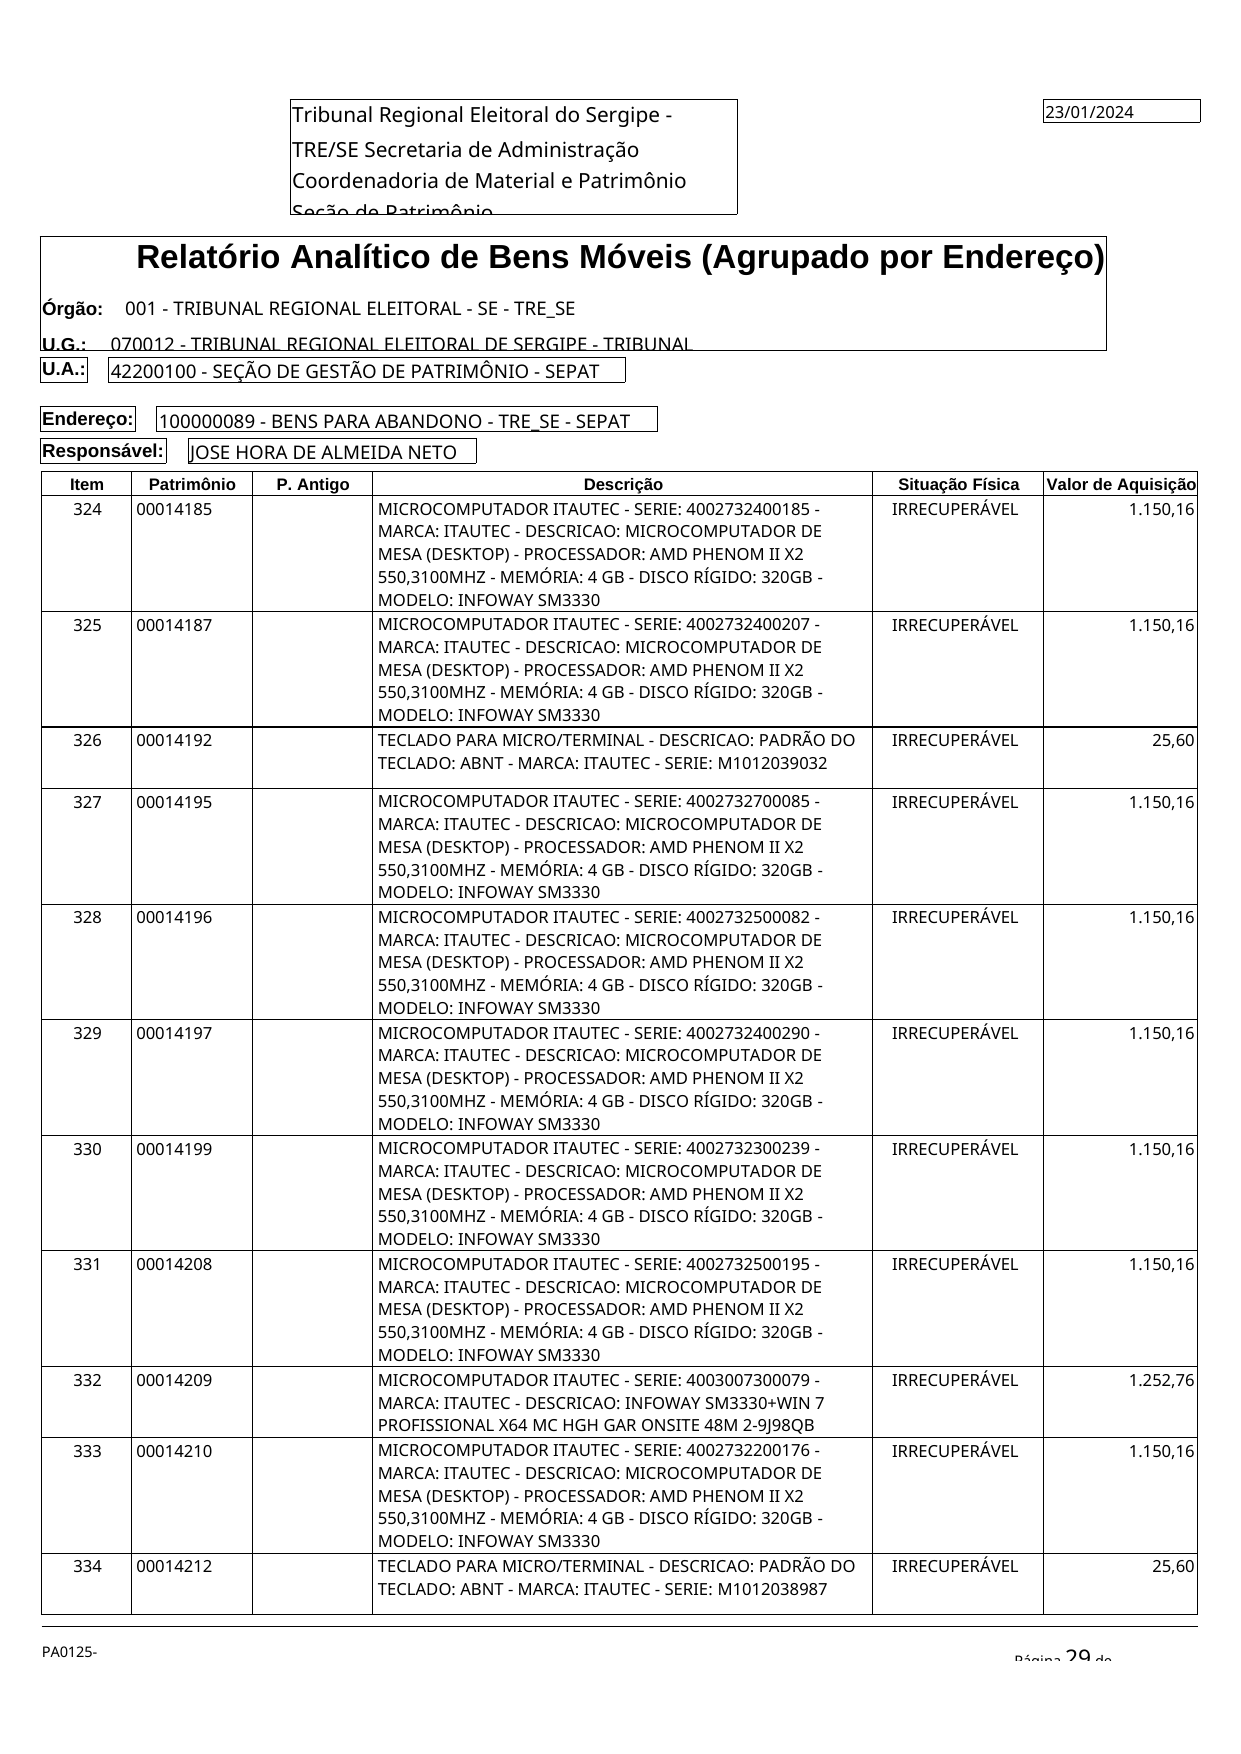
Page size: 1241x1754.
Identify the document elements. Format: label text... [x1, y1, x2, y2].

table_cell IRRECUPERÁVEL [873, 905, 1043, 1019]
table_cell MICROCOMPUTADOR ITAUTEC - SERIE: 4002732400207 - MARCA: ITAUTEC - DESCRICAO: MICROCOMPUTADOR DE MESA (DESKTOP) - PROCESSADOR: AMD PHENOM II X2 550,3100MHZ - MEMÓRIA: 4 GB - DISCO RÍGIDO: 320GB - MODELO: INFOWAY SM3330 [373, 612, 872, 726]
table_cell IRRECUPERÁVEL [873, 789, 1043, 903]
table_cell 00014212 [132, 1554, 252, 1614]
table_cell [253, 1438, 372, 1552]
table_cell 325 [42, 612, 131, 726]
table_cell 00014192 [132, 728, 252, 788]
table_cell [253, 728, 372, 788]
table_cell 330 [42, 1136, 131, 1250]
table_cell MICROCOMPUTADOR ITAUTEC - SERIE: 4002732200176 - MARCA: ITAUTEC - DESCRICAO: MICROCOMPUTADOR DE MESA (DESKTOP) - PROCESSADOR: AMD PHENOM II X2 550,3100MHZ - MEMÓRIA: 4 GB - DISCO RÍGIDO: 320GB - MODELO: INFOWAY SM3330 [373, 1438, 872, 1552]
table_cell 334 [42, 1554, 131, 1614]
table_cell 1.150,16 [1044, 496, 1197, 611]
table_cell 1.150,16 [1044, 1251, 1197, 1366]
table_cell IRRECUPERÁVEL [873, 1136, 1043, 1250]
table_cell 00014195 [132, 789, 252, 903]
table_cell 333 [42, 1438, 131, 1552]
table_cell [253, 496, 372, 611]
table_cell 329 [42, 1020, 131, 1135]
table_header Descrição [373, 472, 872, 495]
table_cell [253, 1251, 372, 1366]
table_header P. Antigo [253, 472, 372, 495]
table_cell 1.150,16 [1044, 1438, 1197, 1552]
table_cell [253, 1020, 372, 1135]
table_cell 00014209 [132, 1367, 252, 1437]
table_cell [253, 612, 372, 726]
table_cell MICROCOMPUTADOR ITAUTEC - SERIE: 4003007300079 - MARCA: ITAUTEC - DESCRICAO: INFOWAY SM3330+WIN 7 PROFISSIONAL X64 MC HGH GAR ONSITE 48M 2-9J98QB [373, 1367, 872, 1437]
table_cell [253, 1554, 372, 1614]
table_cell IRRECUPERÁVEL [873, 496, 1043, 611]
table_cell [253, 789, 372, 903]
table_cell MICROCOMPUTADOR ITAUTEC - SERIE: 4002732300239 - MARCA: ITAUTEC - DESCRICAO: MICROCOMPUTADOR DE MESA (DESKTOP) - PROCESSADOR: AMD PHENOM II X2 550,3100MHZ - MEMÓRIA: 4 GB - DISCO RÍGIDO: 320GB - MODELO: INFOWAY SM3330 [373, 1136, 872, 1250]
table_cell 1.150,16 [1044, 789, 1197, 903]
table_cell IRRECUPERÁVEL [873, 1020, 1043, 1135]
table_cell 00014187 [132, 612, 252, 726]
table_cell [253, 1136, 372, 1250]
table_cell 25,60 [1044, 728, 1197, 788]
table_cell IRRECUPERÁVEL [873, 1554, 1043, 1614]
table_header Situação Física [873, 472, 1043, 495]
table_cell 327 [42, 789, 131, 903]
table_cell MICROCOMPUTADOR ITAUTEC - SERIE: 4002732400290 - MARCA: ITAUTEC - DESCRICAO: MICROCOMPUTADOR DE MESA (DESKTOP) - PROCESSADOR: AMD PHENOM II X2 550,3100MHZ - MEMÓRIA: 4 GB - DISCO RÍGIDO: 320GB - MODELO: INFOWAY SM3330 [373, 1020, 872, 1135]
table_cell 00014196 [132, 905, 252, 1019]
table_cell IRRECUPERÁVEL [873, 612, 1043, 726]
table_cell MICROCOMPUTADOR ITAUTEC - SERIE: 4002732400185 - MARCA: ITAUTEC - DESCRICAO: MICROCOMPUTADOR DE MESA (DESKTOP) - PROCESSADOR: AMD PHENOM II X2 550,3100MHZ - MEMÓRIA: 4 GB - DISCO RÍGIDO: 320GB - MODELO: INFOWAY SM3330 [373, 496, 872, 611]
table_cell 1.150,16 [1044, 905, 1197, 1019]
table_cell MICROCOMPUTADOR ITAUTEC - SERIE: 4002732500082 - MARCA: ITAUTEC - DESCRICAO: MICROCOMPUTADOR DE MESA (DESKTOP) - PROCESSADOR: AMD PHENOM II X2 550,3100MHZ - MEMÓRIA: 4 GB - DISCO RÍGIDO: 320GB - MODELO: INFOWAY SM3330 [373, 905, 872, 1019]
table_cell 25,60 [1044, 1554, 1197, 1614]
table_cell [253, 905, 372, 1019]
table_cell MICROCOMPUTADOR ITAUTEC - SERIE: 4002732500195 - MARCA: ITAUTEC - DESCRICAO: MICROCOMPUTADOR DE MESA (DESKTOP) - PROCESSADOR: AMD PHENOM II X2 550,3100MHZ - MEMÓRIA: 4 GB - DISCO RÍGIDO: 320GB - MODELO: INFOWAY SM3330 [373, 1251, 872, 1366]
table_cell 328 [42, 905, 131, 1019]
table_cell 00014199 [132, 1136, 252, 1250]
table_cell 331 [42, 1251, 131, 1366]
table_cell 332 [42, 1367, 131, 1437]
table_cell IRRECUPERÁVEL [873, 1251, 1043, 1366]
table_cell 1.150,16 [1044, 1136, 1197, 1250]
table_cell 00014208 [132, 1251, 252, 1366]
table_header Item [42, 472, 131, 495]
table_cell 324 [42, 496, 131, 611]
table_cell 1.252,76 [1044, 1367, 1197, 1437]
table_cell TECLADO PARA MICRO/TERMINAL - DESCRICAO: PADRÃO DO TECLADO: ABNT - MARCA: ITAUTEC - SERIE: M1012038987 [373, 1554, 872, 1614]
table_cell 1.150,16 [1044, 612, 1197, 726]
table_header Patrimônio [132, 472, 252, 495]
table_cell 00014185 [132, 496, 252, 611]
table_cell MICROCOMPUTADOR ITAUTEC - SERIE: 4002732700085 - MARCA: ITAUTEC - DESCRICAO: MICROCOMPUTADOR DE MESA (DESKTOP) - PROCESSADOR: AMD PHENOM II X2 550,3100MHZ - MEMÓRIA: 4 GB - DISCO RÍGIDO: 320GB - MODELO: INFOWAY SM3330 [373, 789, 872, 903]
table_cell 326 [42, 728, 131, 788]
table_cell 00014197 [132, 1020, 252, 1135]
table_cell 1.150,16 [1044, 1020, 1197, 1135]
table_cell 00014210 [132, 1438, 252, 1552]
table_cell IRRECUPERÁVEL [873, 1438, 1043, 1552]
table_cell IRRECUPERÁVEL [873, 1367, 1043, 1437]
table_cell TECLADO PARA MICRO/TERMINAL - DESCRICAO: PADRÃO DO TECLADO: ABNT - MARCA: ITAUTEC - SERIE: M1012039032 [373, 728, 872, 788]
table_cell IRRECUPERÁVEL [873, 728, 1043, 788]
table_header Valor de Aquisição [1044, 472, 1197, 495]
table_cell [253, 1367, 372, 1437]
